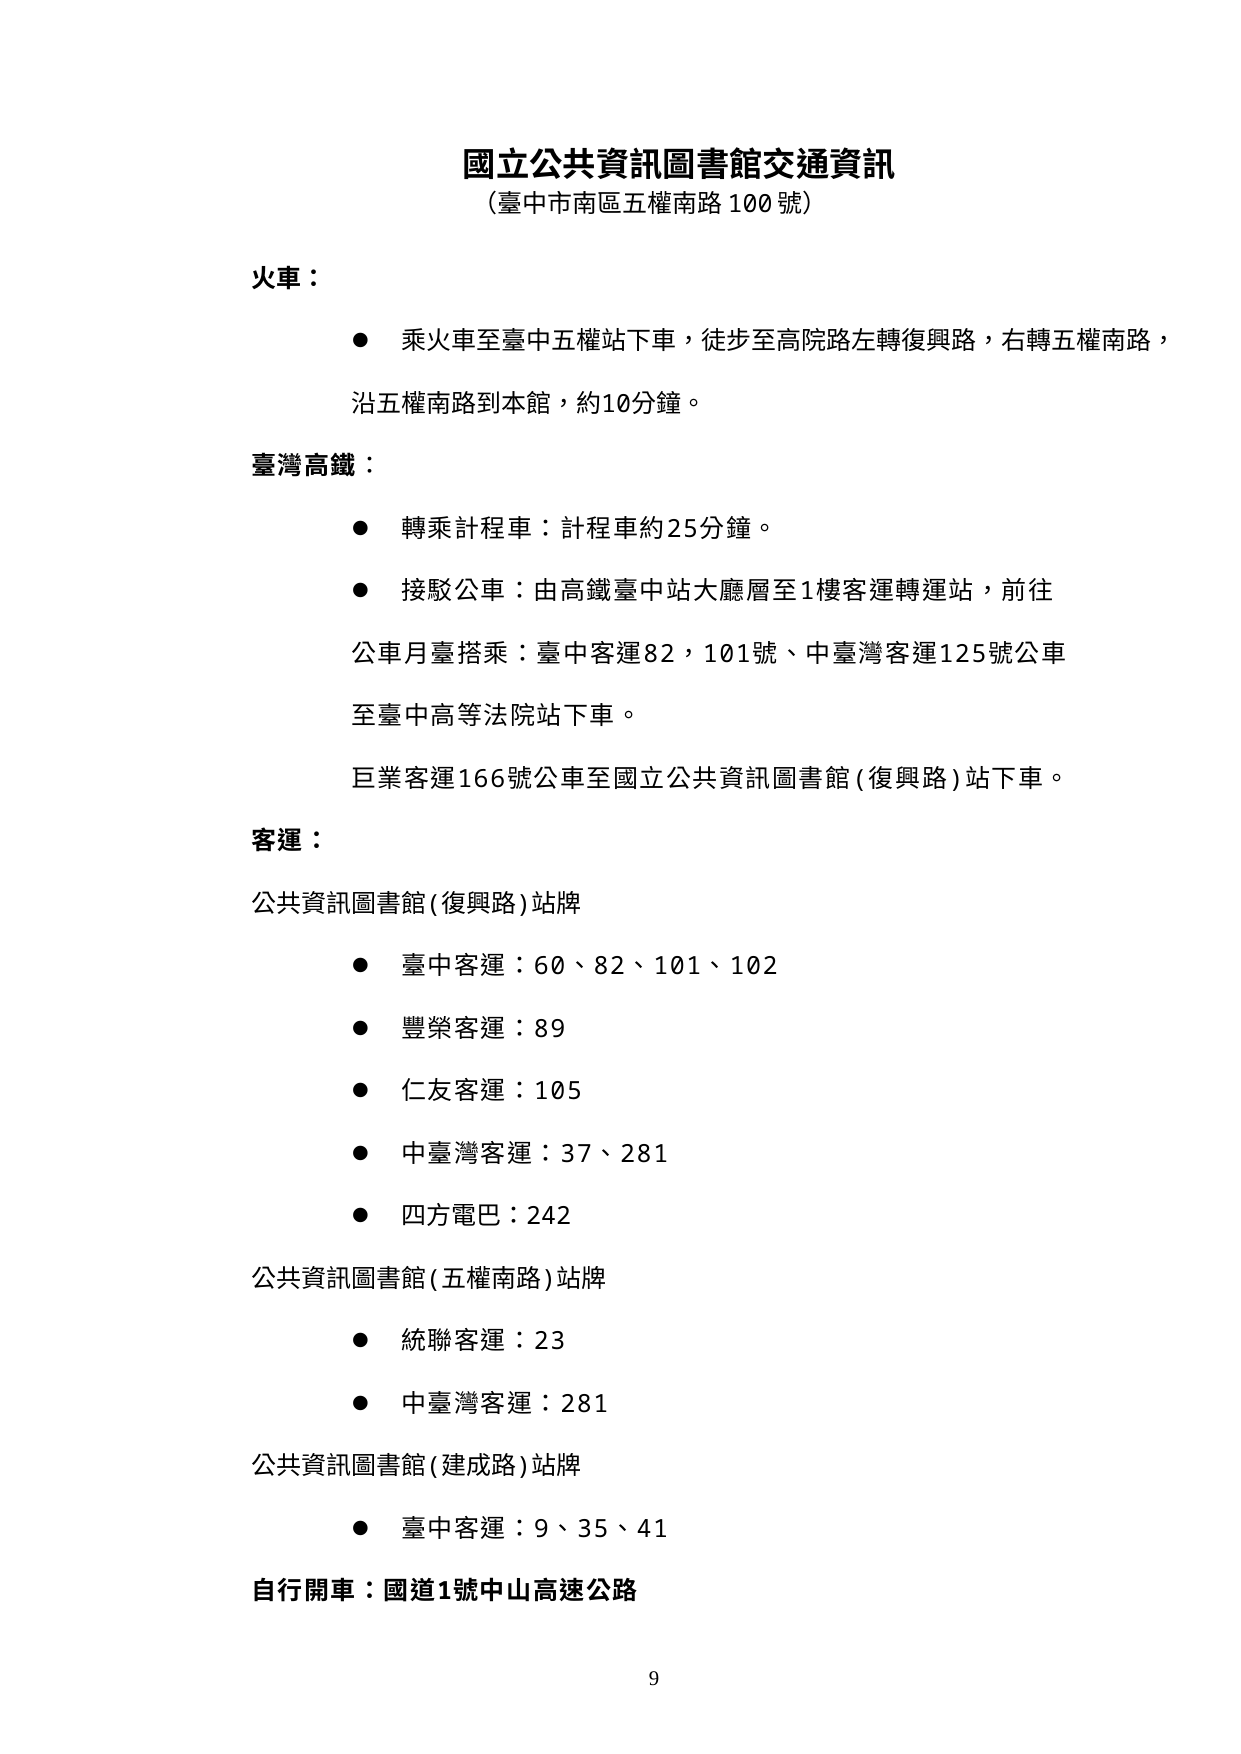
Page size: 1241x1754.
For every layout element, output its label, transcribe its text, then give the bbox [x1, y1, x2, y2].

list 中臺灣客運：37、281 [351, 1110, 1078, 1172]
list 中臺灣客運：281 [351, 1360, 1078, 1422]
list 仁友客運：105 [351, 1047, 1078, 1110]
text 公共資訊圖書館(復興路)站牌 [251, 860, 1078, 922]
text 國立公共資訊圖書館交通資訊 [177, 120, 1181, 183]
list 臺中客運：60、82、101、102 [351, 922, 1078, 985]
list 臺中客運：9、35、41 [351, 1485, 1078, 1547]
list 接駁公車：由高鐵臺中站大廳層至1樓客運轉運站，前往公車月臺搭乘：臺中客運82，101號、中臺灣客運125號公車至臺中高等法院站下車。 巨業客運166號公車至國立公共資訊圖書館(復興路)站下車。 [351, 547, 1078, 797]
text 臺灣高鐵： [251, 422, 1078, 485]
list 豐榮客運：89 [351, 985, 1078, 1047]
list 轉乘計程車：計程車約25分鐘。 [351, 485, 1078, 547]
text 公共資訊圖書館(建成路)站牌 [251, 1422, 1078, 1485]
text （臺中市南區五權南路100號） [118, 183, 1181, 220]
list 乘火車至臺中五權站下車，徒步至高院路左轉復興路，右轉五權南路，沿五權南路到本館，約10分鐘。 [351, 297, 1181, 422]
list 四方電巴：242 [351, 1172, 1078, 1235]
text 公共資訊圖書館(五權南路)站牌 [251, 1235, 1078, 1297]
text 火車： [251, 235, 1078, 297]
list 統聯客運：23 [351, 1297, 1078, 1360]
text 客運： [251, 797, 1078, 860]
text 自行開車：國道1號中山高速公路 [251, 1547, 1078, 1610]
